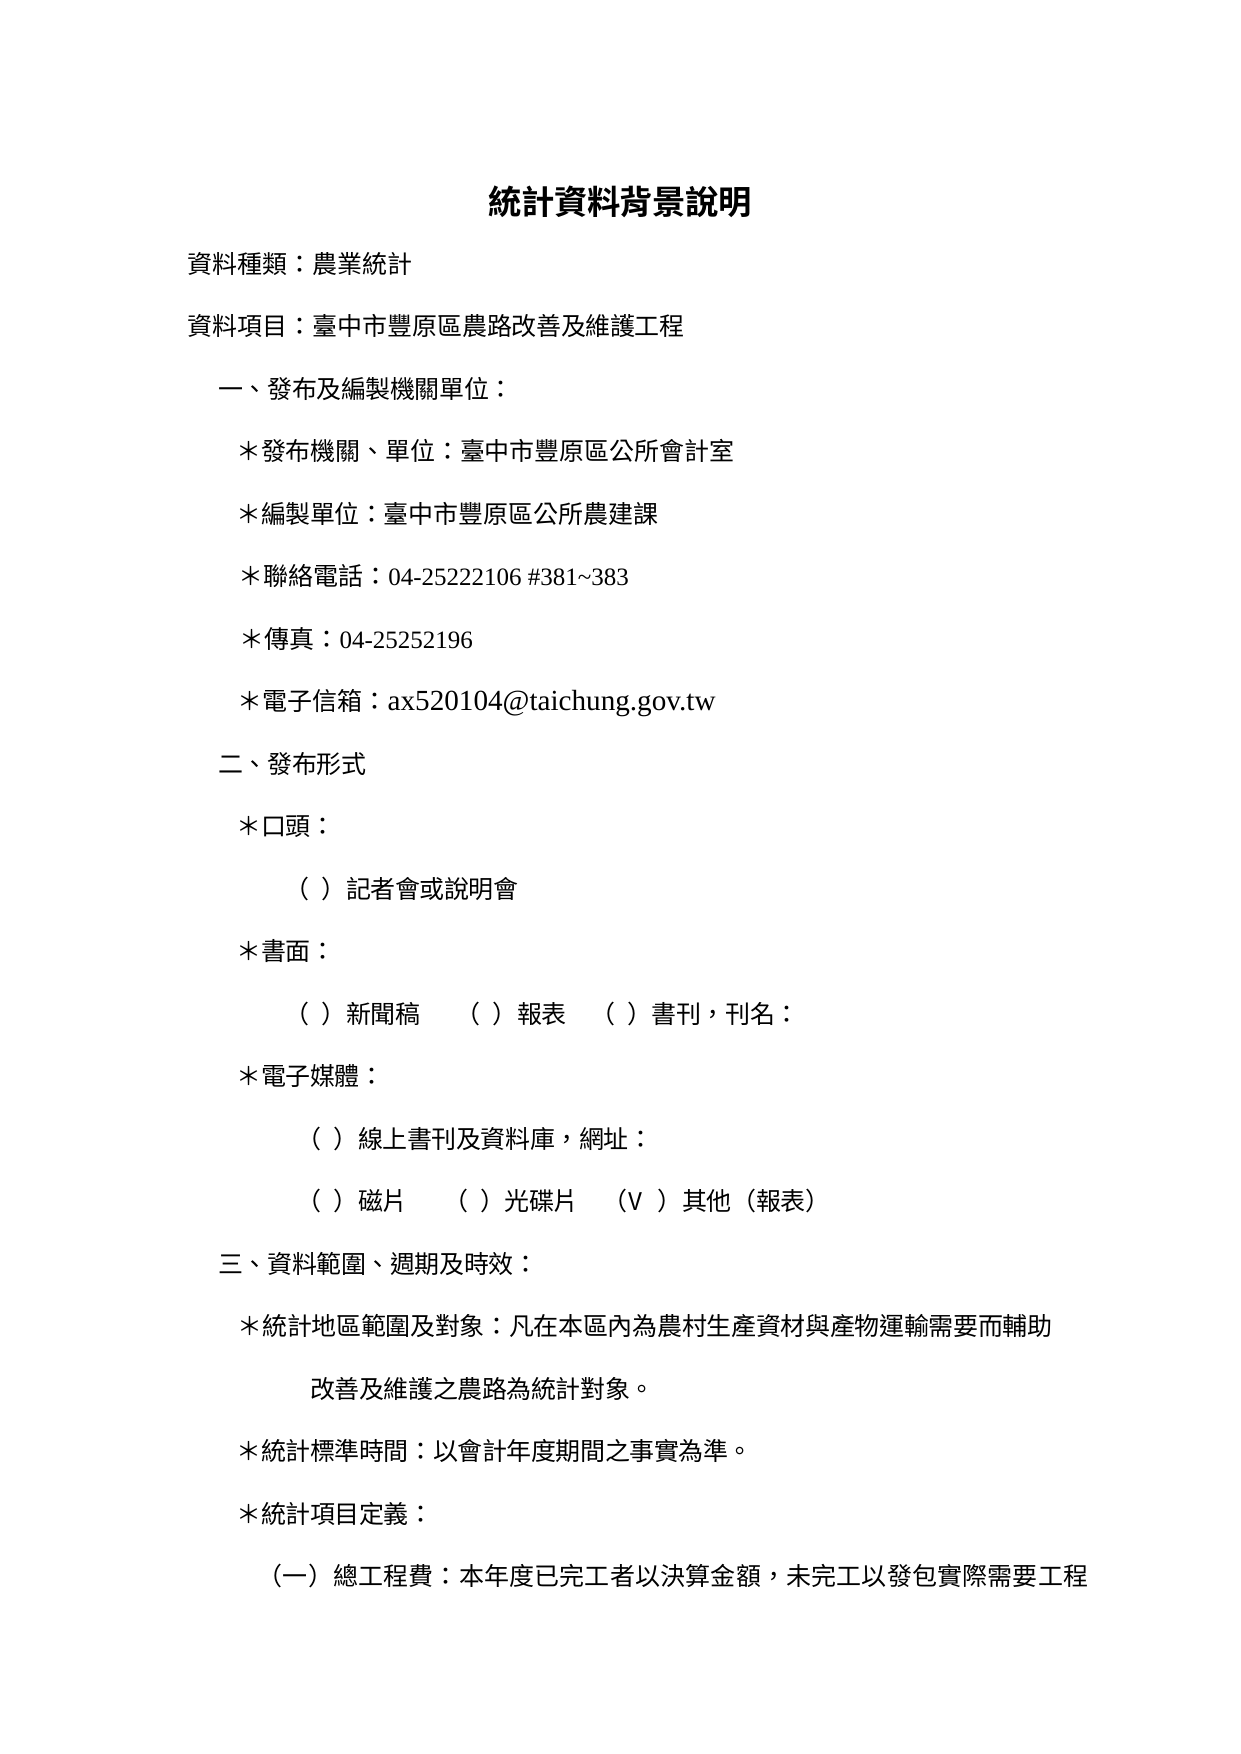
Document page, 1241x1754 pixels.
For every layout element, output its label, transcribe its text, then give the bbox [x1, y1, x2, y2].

text ＊聯絡電話：04-25222106 #381~383 [234, 533, 1053, 596]
text 統計資料背景說明 [187, 158, 1053, 221]
text ＊電子媒體： [200, 1033, 1053, 1096]
text 二、發布形式 [218, 721, 1053, 783]
text （ ）新聞稿 （ ）報表 （ ）書刊，刊名： [200, 971, 1053, 1033]
text （ ）磁片 （ ）光碟片 （V ）其他（報表） [200, 1158, 1053, 1221]
text 資料種類：農業統計 [187, 221, 1053, 283]
text ＊書面： [200, 908, 1053, 971]
text 一、發布及編製機關單位： [218, 346, 1053, 408]
text 三、資料範圍、週期及時效： [218, 1221, 1053, 1283]
text （ ）線上書刊及資料庫，網址： [200, 1096, 1053, 1158]
text ＊統計地區範圍及對象：凡在本區內為農村生產資材與產物運輸需要而輔助改善及維護之農路為統計對象。 [237, 1283, 1053, 1408]
text ＊電子信箱：ax520104@taichung.gov.tw [237, 658, 1053, 721]
text ＊統計標準時間：以會計年度期間之事實為準。 [200, 1408, 1053, 1471]
text ＊發布機關、單位：臺中市豐原區公所會計室 [200, 408, 1053, 471]
text ＊編製單位：臺中市豐原區公所農建課 [200, 471, 1053, 533]
text ＊口頭： [200, 783, 1053, 846]
text ＊統計項目定義： [200, 1471, 1053, 1533]
text （ ）記者會或說明會 [200, 846, 1053, 908]
text 資料項目：臺中市豐原區農路改善及維護工程 [187, 283, 1053, 346]
table_header （一）總工程費：本年度已完工者以決算金額，未完工以發包實際需要工程 [192, 1533, 1092, 1596]
text ＊傳真：04-25252196 [234, 596, 1053, 658]
